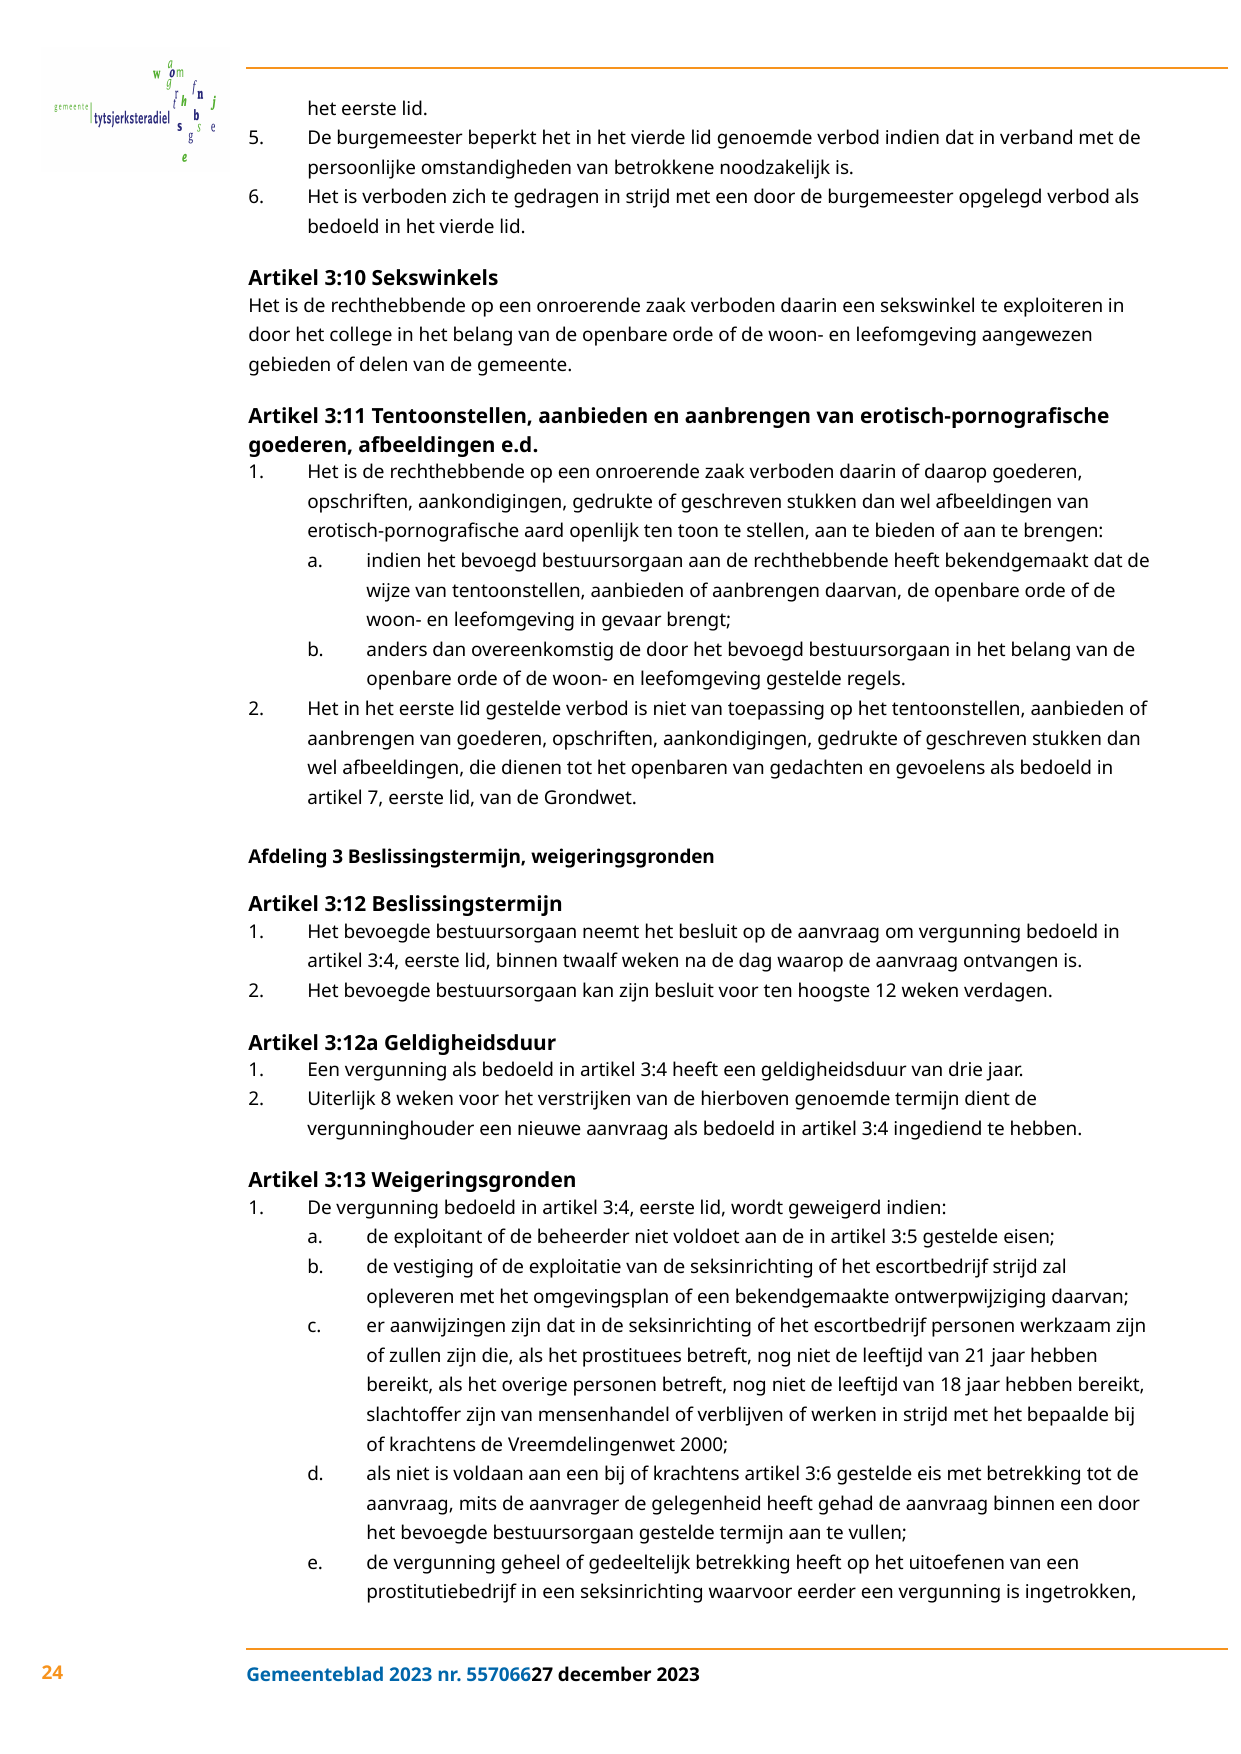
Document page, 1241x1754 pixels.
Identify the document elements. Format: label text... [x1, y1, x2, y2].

list Uiterlijk 8 weken voor het verstrijken van de hierboven genoemde termijn dient de vergunninghouder een nieuwe aanvraag als bedoeld in artikel 3:4 ingediend te hebben. [248, 1086, 1152, 1141]
text Het is de rechthebbende op een onroerende zaak verboden daarin een sekswinkel te exploiteren in door het college in het belang van de openbare orde of de woon- en leefomgeving aangewezen gebieden of delen van de gemeente. [248, 292, 1152, 377]
text Artikel 3:12a Geldigheidsduur [248, 1028, 1152, 1056]
list anders dan overeenkomstig de door het bevoegd bestuursorgaan in het belang van de openbare orde of de woon- en leefomgeving gestelde regels. [307, 636, 1152, 691]
text Afdeling 3 Beslissingstermijn, weigeringsgronden [248, 843, 1152, 869]
text Artikel 3:10 Sekswinkels [248, 263, 1152, 292]
list de vestiging of de exploitatie van de seksinrichting of het escortbedrijf strijd zal opleveren met het omgevingsplan of een bekendgemaakte ontwerpwijziging daarvan; [307, 1253, 1152, 1308]
list Een vergunning als bedoeld in artikel 3:4 heeft een geldigheidsduur van drie jaar. [248, 1056, 1152, 1082]
text Artikel 3:12 Beslissingstermijn [248, 889, 1152, 918]
list er aanwijzingen zijn dat in de seksinrichting of het escortbedrijf personen werkzaam zijn of zullen zijn die, als het prostituees betreft, nog niet de leeftijd van 21 jaar hebben bereikt, als het overige personen betreft, nog niet de leeftijd van 18 jaar hebben bereikt, slachtoffer zijn van mensenhandel of verblijven of werken in strijd met het bepaalde bij of krachtens de Vreemdelingenwet 2000; [307, 1312, 1152, 1456]
list Het is de rechthebbende op een onroerende zaak verboden daarin of daarop goederen, opschriften, aankondigingen, gedrukte of geschreven stukken dan wel afbeeldingen van erotisch-pornografische aard openlijk ten toon te stellen, aan te bieden of aan te brengen: [248, 458, 1152, 543]
text Artikel 3:13 Weigeringsgronden [248, 1166, 1152, 1194]
list Het bevoegde bestuursorgaan neemt het besluit op de aanvraag om vergunning bedoeld in artikel 3:4, eerste lid, binnen twaalf weken na de dag waarop de aanvraag ontvangen is. [248, 918, 1152, 973]
list het eerste lid. [248, 95, 1152, 121]
list indien het bevoegd bestuursorgaan aan de rechthebbende heeft bekendgemaakt dat de wijze van tentoonstellen, aanbieden of aanbrengen daarvan, de openbare orde of de woon- en leefomgeving in gevaar brengt; [307, 547, 1152, 632]
list De vergunning bedoeld in artikel 3:4, eerste lid, wordt geweigerd indien: [248, 1194, 1152, 1220]
list als niet is voldaan aan een bij of krachtens artikel 3:6 gestelde eis met betrekking tot de aanvraag, mits de aanvrager de gelegenheid heeft gehad de aanvraag binnen een door het bevoegde bestuursorgaan gestelde termijn aan te vullen; [307, 1460, 1152, 1545]
list de vergunning geheel of gedeeltelijk betrekking heeft op het uitoefenen van een prostitutiebedrijf in een seksinrichting waarvoor eerder een vergunning is ingetrokken, [307, 1549, 1152, 1604]
text Artikel 3:11 Tentoonstellen, aanbieden en aanbrengen van erotisch-pornografische goederen, afbeeldingen e.d. [248, 402, 1152, 458]
list Het in het eerste lid gestelde verbod is niet van toepassing op het tentoonstellen, aanbieden of aanbrengen van goederen, opschriften, aankondigingen, gedrukte of geschreven stukken dan wel afbeeldingen, die dienen tot het openbaren van gedachten en gevoelens als bedoeld in artikel 7, eerste lid, van de Grondwet. [248, 695, 1152, 809]
list de exploitant of de beheerder niet voldoet aan de in artikel 3:5 gestelde eisen; [307, 1224, 1152, 1249]
list Het is verboden zich te gedragen in strijd met een door de burgemeester opgelegd verbod als bedoeld in het vierde lid. [248, 183, 1152, 239]
list De burgemeester beperkt het in het vierde lid genoemde verbod indien dat in verband met de persoonlijke omstandigheden van betrokkene noodzakelijk is. [248, 124, 1152, 180]
list Het bevoegde bestuursorgaan kan zijn besluit voor ten hoogste 12 weken verdagen. [248, 977, 1152, 1003]
picture [41, 47, 231, 172]
